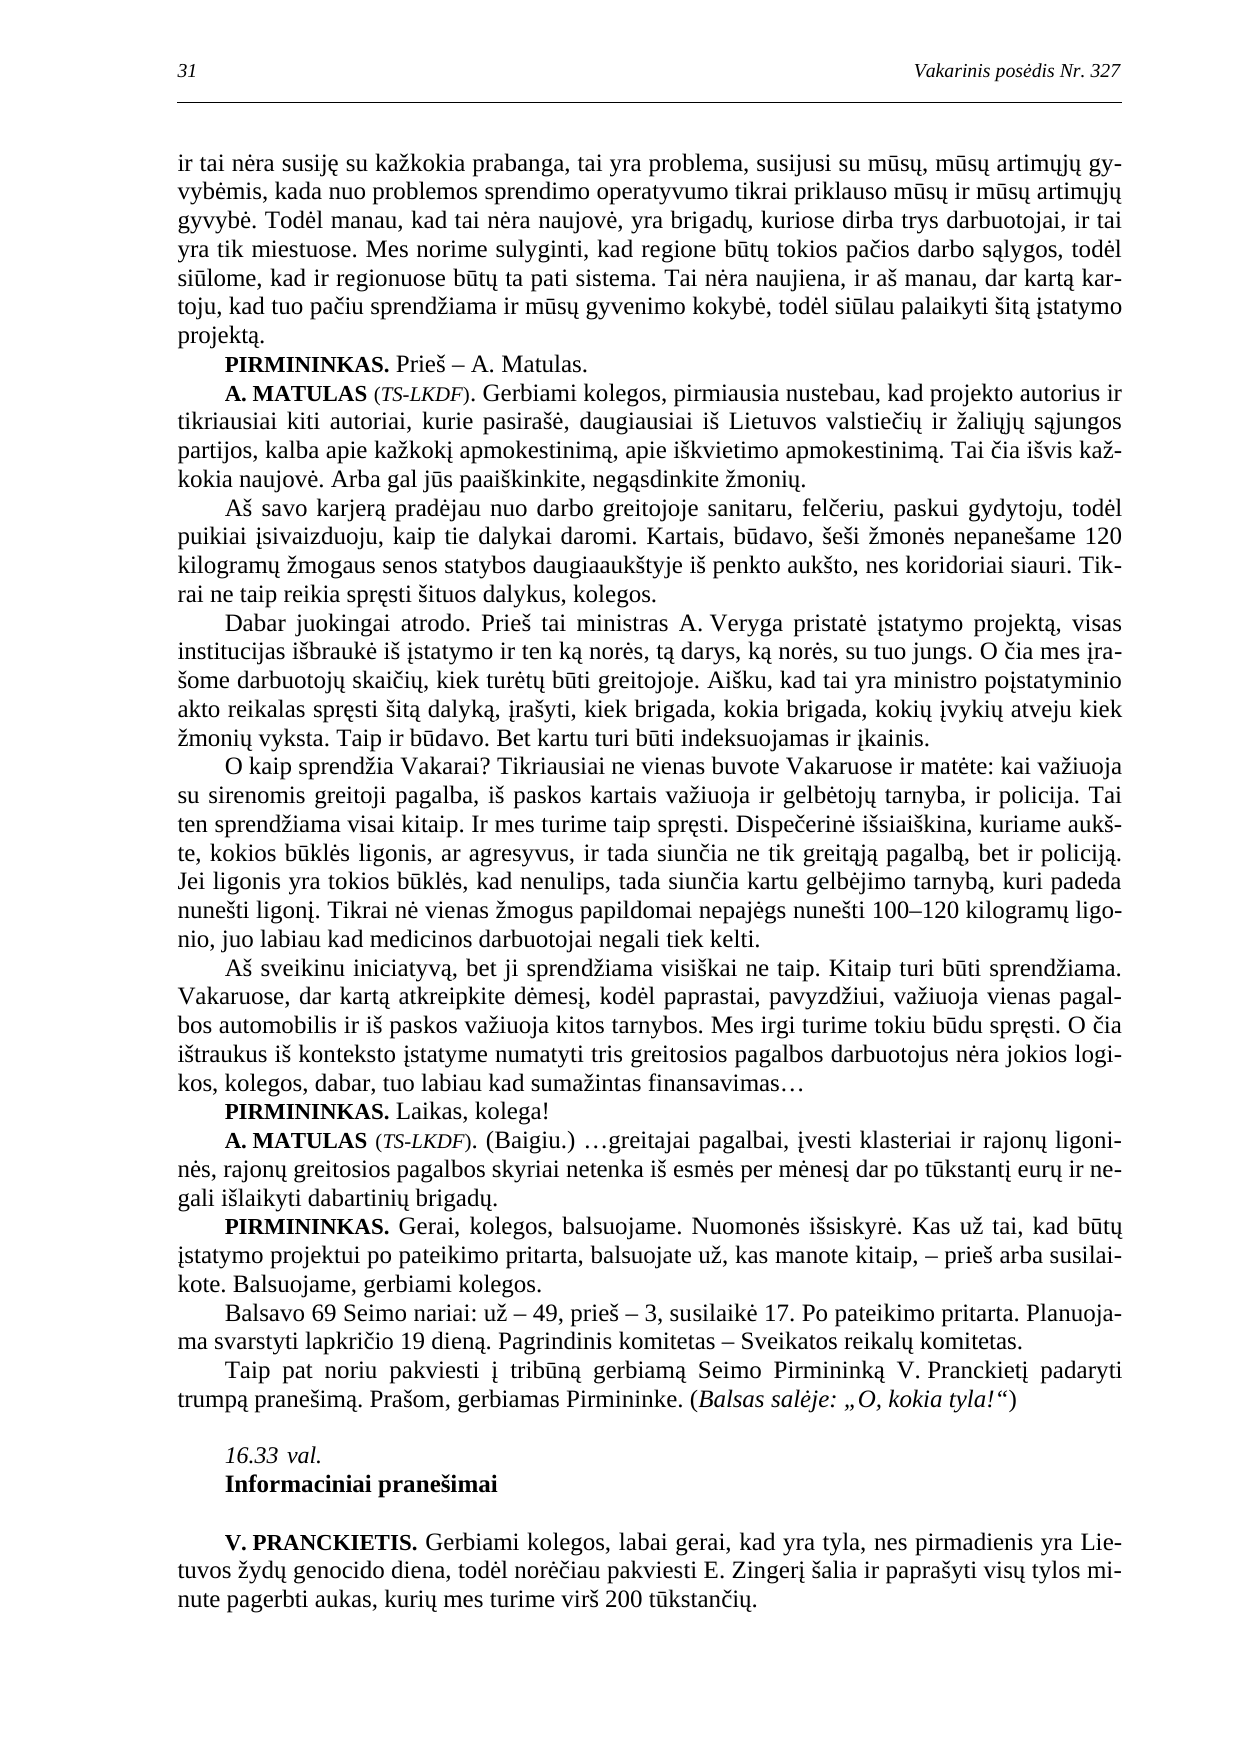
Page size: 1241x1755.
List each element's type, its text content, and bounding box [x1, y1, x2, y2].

text Aš sa­vo kar­je­rą pra­dė­jau nuo dar­bo grei­to­jo­je sa­ni­ta­ru, fel­če­riu, pas­kui gy­dy­to­ju, to­dėl pui­kiai įsi­vaiz­duo­ju, kaip tie da­ly­kai da­ro­mi. Kar­tais, bū­da­vo, še­ši žmo­nės ne­pa­ne­ša­me 120 ki­log­ra­mų žmo­gaus se­nos sta­ty­bos dau­gia­aukš­ty­je iš penk­to aukš­to, nes ko­ri­do­riai siau­ri. Tik­rai ne taip rei­kia spręs­ti ši­tuos da­ly­kus, ko­le­gos. [177, 493, 1122, 608]
text PIRMININKAS. Ge­rai, ko­le­gos, bal­suo­ja­me. Nuo­mo­nės iš­si­sky­rė. Kas už tai, kad bū­tų įsta­ty­mo pro­jek­tui po pa­tei­ki­mo pri­tar­ta, bal­suo­ja­te už, kas ma­no­te ki­taip, – prieš ar­ba su­si­lai­ko­te. Bal­suo­ja­me, ger­bia­mi ko­le­gos. [177, 1211, 1122, 1298]
text ir tai nė­ra su­si­ję su kaž­ko­kia pra­ban­ga, tai yra pro­ble­ma, su­si­ju­si su mū­sų, mū­sų ar­ti­mų­jų gy­vy­bė­mis, ka­da nuo pro­ble­mos spren­di­mo ope­ra­ty­vu­mo tik­rai pri­klau­so mū­sų ir mū­sų ar­ti­mų­jų gy­vy­bė. To­dėl ma­nau, kad tai nė­ra nau­jo­vė, yra bri­ga­dų, ku­rio­se dir­ba trys dar­buo­to­jai, ir tai yra tik mies­tuo­se. Mes no­ri­me su­ly­gin­ti, kad re­gio­ne bū­tų to­kios pa­čios dar­bo są­ly­gos, to­dėl siū­lo­me, kad ir re­gio­nuo­se bū­tų ta pa­ti sis­te­ma. Tai nė­ra nau­jie­na, ir aš ma­nau, dar kar­tą kar­to­ju, kad tuo pa­čiu spren­džia­ma ir mū­sų gy­ve­ni­mo ko­ky­bė, to­dėl siū­lau pa­lai­ky­ti ši­tą įsta­ty­mo pro­jek­tą. [177, 148, 1122, 349]
text Taip pat no­riu pa­kvies­ti į tri­bū­ną ger­bia­mą Sei­mo Pir­mi­nin­ką V. Pranc­kie­tį pa­da­ry­ti trum­pą pra­ne­ši­mą. Pra­šom, ger­bia­mas Pir­mi­nin­ke. (Bal­sas sa­lė­je: „O, ko­kia ty­la!“) [177, 1355, 1122, 1413]
text Bal­sa­vo 69 Sei­mo na­riai: už – 49, prieš – 3, su­si­lai­kė 17. Po pa­tei­ki­mo pri­tar­ta. Pla­nuo­ja­ma svars­ty­ti lap­kri­čio 19 die­ną. Pa­grin­di­nis ko­mi­te­tas – Svei­ka­tos rei­ka­lų ko­mi­te­tas. [177, 1298, 1122, 1355]
text 16.33 val. [224, 1441, 1122, 1469]
text Aš svei­ki­nu ini­cia­ty­vą, bet ji spren­džia­ma vi­siš­kai ne taip. Ki­taip tu­ri bū­ti spren­džia­ma. Va­ka­ruo­se, dar kar­tą at­kreip­ki­te dė­me­sį, ko­dėl pa­pras­tai, pa­vyz­džiui, va­žiuo­ja vie­nas pa­gal­bos au­to­mo­bi­lis ir iš pas­kos va­žiuo­ja ki­tos tar­ny­bos. Mes ir­gi tu­ri­me to­kiu bū­du spręs­ti. O čia iš­trau­kus iš kon­teks­to įsta­ty­me nu­ma­ty­ti tris grei­to­sios pa­gal­bos dar­buo­to­jus nė­ra jo­kios lo­gi­kos, ko­le­gos, da­bar, tuo la­biau kad su­ma­žin­tas fi­nan­sa­vi­mas… [177, 953, 1122, 1096]
text V. PRANCKIETIS. Ger­bia­mi ko­le­gos, la­bai ge­rai, kad yra ty­la, nes pir­ma­die­nis yra Lie­tu­vos žy­dų ge­no­ci­do die­na, to­dėl no­rė­čiau pa­kvies­ti E. Zin­ge­rį ša­lia ir pa­pra­šy­ti vi­sų ty­los mi­nu­te pa­gerb­ti au­kas, ku­rių mes tu­ri­me virš 200 tūks­tan­čių. [177, 1527, 1122, 1613]
text PIRMININKAS. Prieš – A. Ma­tu­las. [177, 349, 1122, 378]
text Da­bar juo­kin­gai at­ro­do. Prieš tai mi­nist­ras A. Ve­ry­ga pri­sta­tė įsta­ty­mo pro­jek­tą, vi­sas ins­ti­tu­ci­jas iš­brau­kė iš įsta­ty­mo ir ten ką no­rės, tą da­rys, ką no­rės, su tuo jungs. O čia mes įra­šo­me dar­buo­to­jų skai­čių, kiek tu­rė­tų bū­ti grei­to­jo­je. Aiš­ku, kad tai yra mi­nist­ro po­įsta­ty­mi­nio ak­to rei­ka­las spręs­ti ši­tą da­ly­ką, įra­šy­ti, kiek bri­ga­da, ko­kia bri­ga­da, ko­kių įvy­kių at­ve­ju kiek žmo­nių vyks­ta. Taip ir bū­da­vo. Bet kar­tu tu­ri bū­ti in­dek­suo­ja­mas ir įkai­nis. [177, 608, 1122, 751]
text PIRMININKAS. Lai­kas, ko­le­ga! [177, 1096, 1122, 1125]
text A. MATULAS (TS-LKDF). Ger­bia­mi ko­le­gos, pir­miau­sia nu­ste­bau, kad pro­jek­to au­to­rius ir tik­riau­siai ki­ti au­to­riai, ku­rie pa­si­ra­šė, dau­giau­siai iš Lie­tu­vos vals­tie­čių ir ža­lių­jų są­jun­gos par­ti­jos, kal­ba apie kaž­ko­kį ap­mo­kes­ti­ni­mą, apie iš­kvie­ti­mo ap­mo­kes­ti­ni­mą. Tai čia iš­vis kaž­ko­kia nau­jo­vė. Ar­ba gal jūs pa­aiš­kin­ki­te, ne­gąs­din­ki­te žmo­nių. [177, 378, 1122, 493]
text In­for­ma­ci­niai pra­ne­ši­mai [177, 1469, 1122, 1498]
text A. MATULAS (TS-LKDF). (Bai­giu.) …grei­ta­jai pa­gal­bai, įves­ti klas­te­riai ir ra­jo­nų li­go­ni­nės, ra­jo­nų grei­to­sios pa­gal­bos sky­riai ne­ten­ka iš es­mės per mė­ne­sį dar po tūks­tan­tį eu­rų ir ne­ga­li iš­lai­ky­ti da­bar­ti­nių bri­ga­dų. [177, 1125, 1122, 1211]
text O kaip spren­džia Va­ka­rai? Tik­riau­siai ne vie­nas bu­vo­te Va­ka­ruo­se ir ma­tė­te: kai va­žiuo­ja su si­re­no­mis grei­to­ji pa­gal­ba, iš pas­kos kar­tais va­žiuo­ja ir gel­bė­to­jų tar­ny­ba, ir po­li­ci­ja. Tai ten spren­džia­ma vi­sai ki­taip. Ir mes tu­ri­me taip spręs­ti. Dis­pe­če­ri­nė iš­si­aiš­ki­na, ku­ria­me aukš­te, ko­kios būk­lės li­go­nis, ar ag­re­sy­vus, ir ta­da siun­čia ne tik grei­tą­ją pa­gal­bą, bet ir po­li­ci­ją. Jei li­go­nis yra to­kios būk­lės, kad ne­nu­lips, ta­da siun­čia kar­tu gel­bė­ji­mo tar­ny­bą, ku­ri pa­de­da nu­neš­ti li­go­nį. Tik­rai nė vie­nas žmo­gus pa­pil­do­mai ne­pa­jėgs nu­neš­ti 100–120 ki­log­ra­mų li­go­nio, juo la­biau kad me­di­ci­nos dar­buo­to­jai ne­ga­li tiek kel­ti. [177, 751, 1122, 953]
